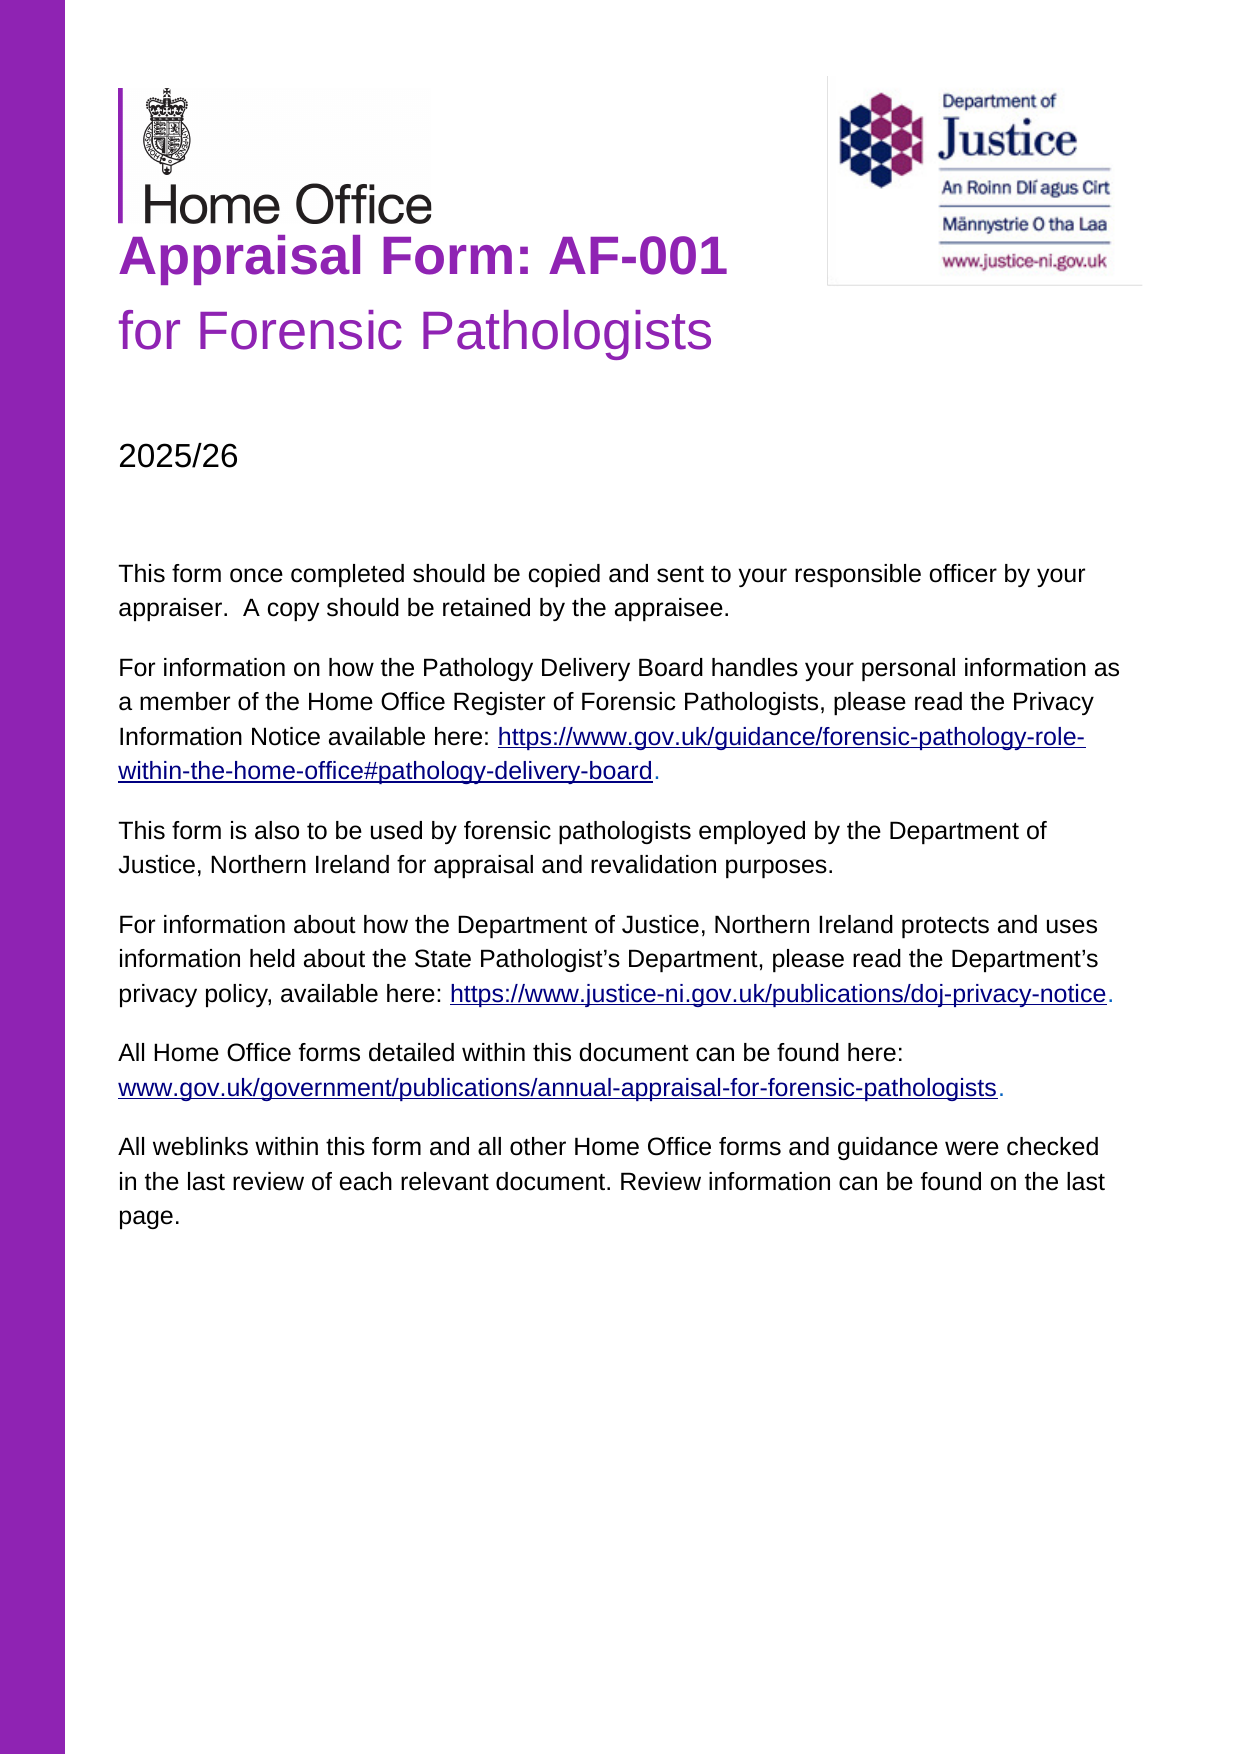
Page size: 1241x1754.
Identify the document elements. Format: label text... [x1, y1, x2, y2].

text For information on how the Pathology Delivery Board handles your personal information as a member of the Home Office Register of Forensic Pathologists, please read the Privacy Information Notice available here: https://www.gov.uk/guidance/forensic-pathology-role-within-the-home-office#pathology-delivery-board. [118, 653, 1122, 785]
text This form once completed should be copied and sent to your responsible officer by your appraiser. A copy should be retained by the appraisee. [118, 559, 1122, 622]
text All Home Office forms detailed within this document can be found here: www.gov.uk/government/publications/annual-appraisal-for-forensic-pathologists. [118, 1038, 1122, 1101]
text 2025/26 [118, 436, 1122, 474]
text For information about how the Department of Justice, Northern Ireland protects and uses information held about the State Pathologist’s Department, please read the Department’s privacy policy, available here: https://www.justice-ni.gov.uk/publications/doj-privacy-notice. [118, 910, 1122, 1007]
text All weblinks within this form and all other Home Office forms and guidance were checked in the last review of each relevant document. Review information can be found on the last page. [118, 1132, 1122, 1230]
text This form is also to be used by forensic pathologists employed by the Department of Justice, Northern Ireland for appraisal and revalidation purposes. [118, 816, 1122, 879]
title Appraisal Form: AF-001 [118, 89, 827, 286]
subtitle for Forensic Pathologists [118, 299, 1122, 361]
